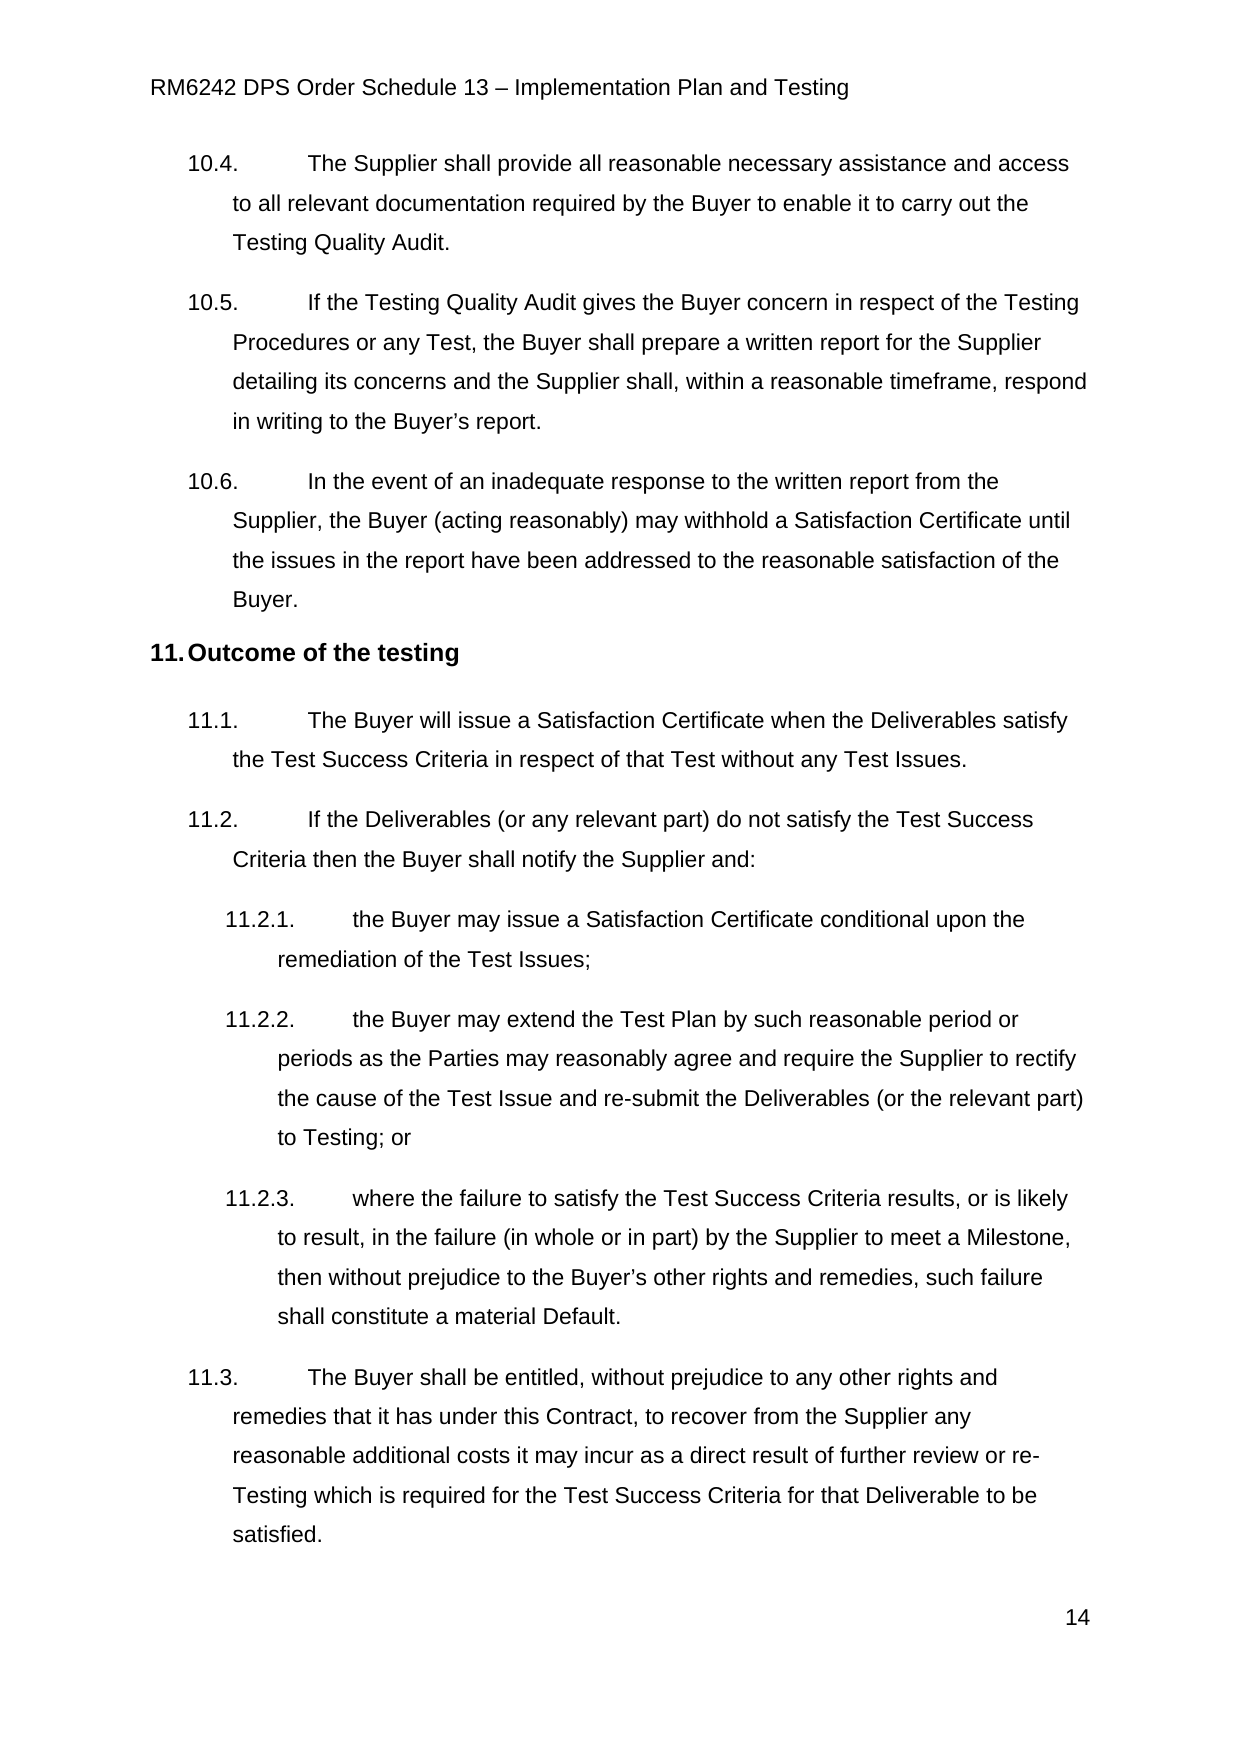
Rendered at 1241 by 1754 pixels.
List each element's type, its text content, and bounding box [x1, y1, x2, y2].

list The Buyer shall be entitled, without prejudice to any other rights and remedies that it has under this Contract, to recover from the Supplier any reasonable additional costs it may incur as a direct result of further review or re-Testing which is required for the Test Success Criteria for that Deliverable to be satisfied. [187, 1363, 1090, 1548]
list the Buyer may issue a Satisfaction Certificate conditional upon the remediation of the Test Issues; [225, 906, 1090, 972]
list where the failure to satisfy the Test Success Criteria results, or is likely to result, in the failure (in whole or in part) by the Supplier to meet a Milestone, then without prejudice to the Buyer’s other rights and remedies, such failure shall constitute a material Default. [225, 1185, 1090, 1329]
list The Buyer will issue a Satisfaction Certificate when the Deliverables satisfy the Test Success Criteria in respect of that Test without any Test Issues. [187, 707, 1090, 772]
list If the Testing Quality Audit gives the Buyer concern in respect of the Testing Procedures or any Test, the Buyer shall prepare a written report for the Supplier detailing its concerns and the Supplier shall, within a reasonable timeframe, respond in writing to the Buyer’s report. [187, 289, 1090, 434]
list If the Deliverables (or any relevant part) do not satisfy the Test Success Criteria then the Buyer shall notify the Supplier and: [187, 806, 1090, 872]
list In the event of an inadequate response to the written report from the Supplier, the Buyer (acting reasonably) may withhold a Satisfaction Certificate until the issues in the report have been addressed to the reasonable satisfaction of the Buyer. [187, 468, 1090, 613]
list the Buyer may extend the Test Plan by such reasonable period or periods as the Parties may reasonably agree and require the Supplier to rectify the cause of the Test Issue and re-submit the Deliverables (or the relevant part) to Testing; or [225, 1006, 1090, 1151]
list The Supplier shall provide all reasonable necessary assistance and access to all relevant documentation required by the Buyer to enable it to carry out the Testing Quality Audit. [187, 150, 1090, 255]
subtitle Outcome of the testing [150, 638, 1090, 667]
